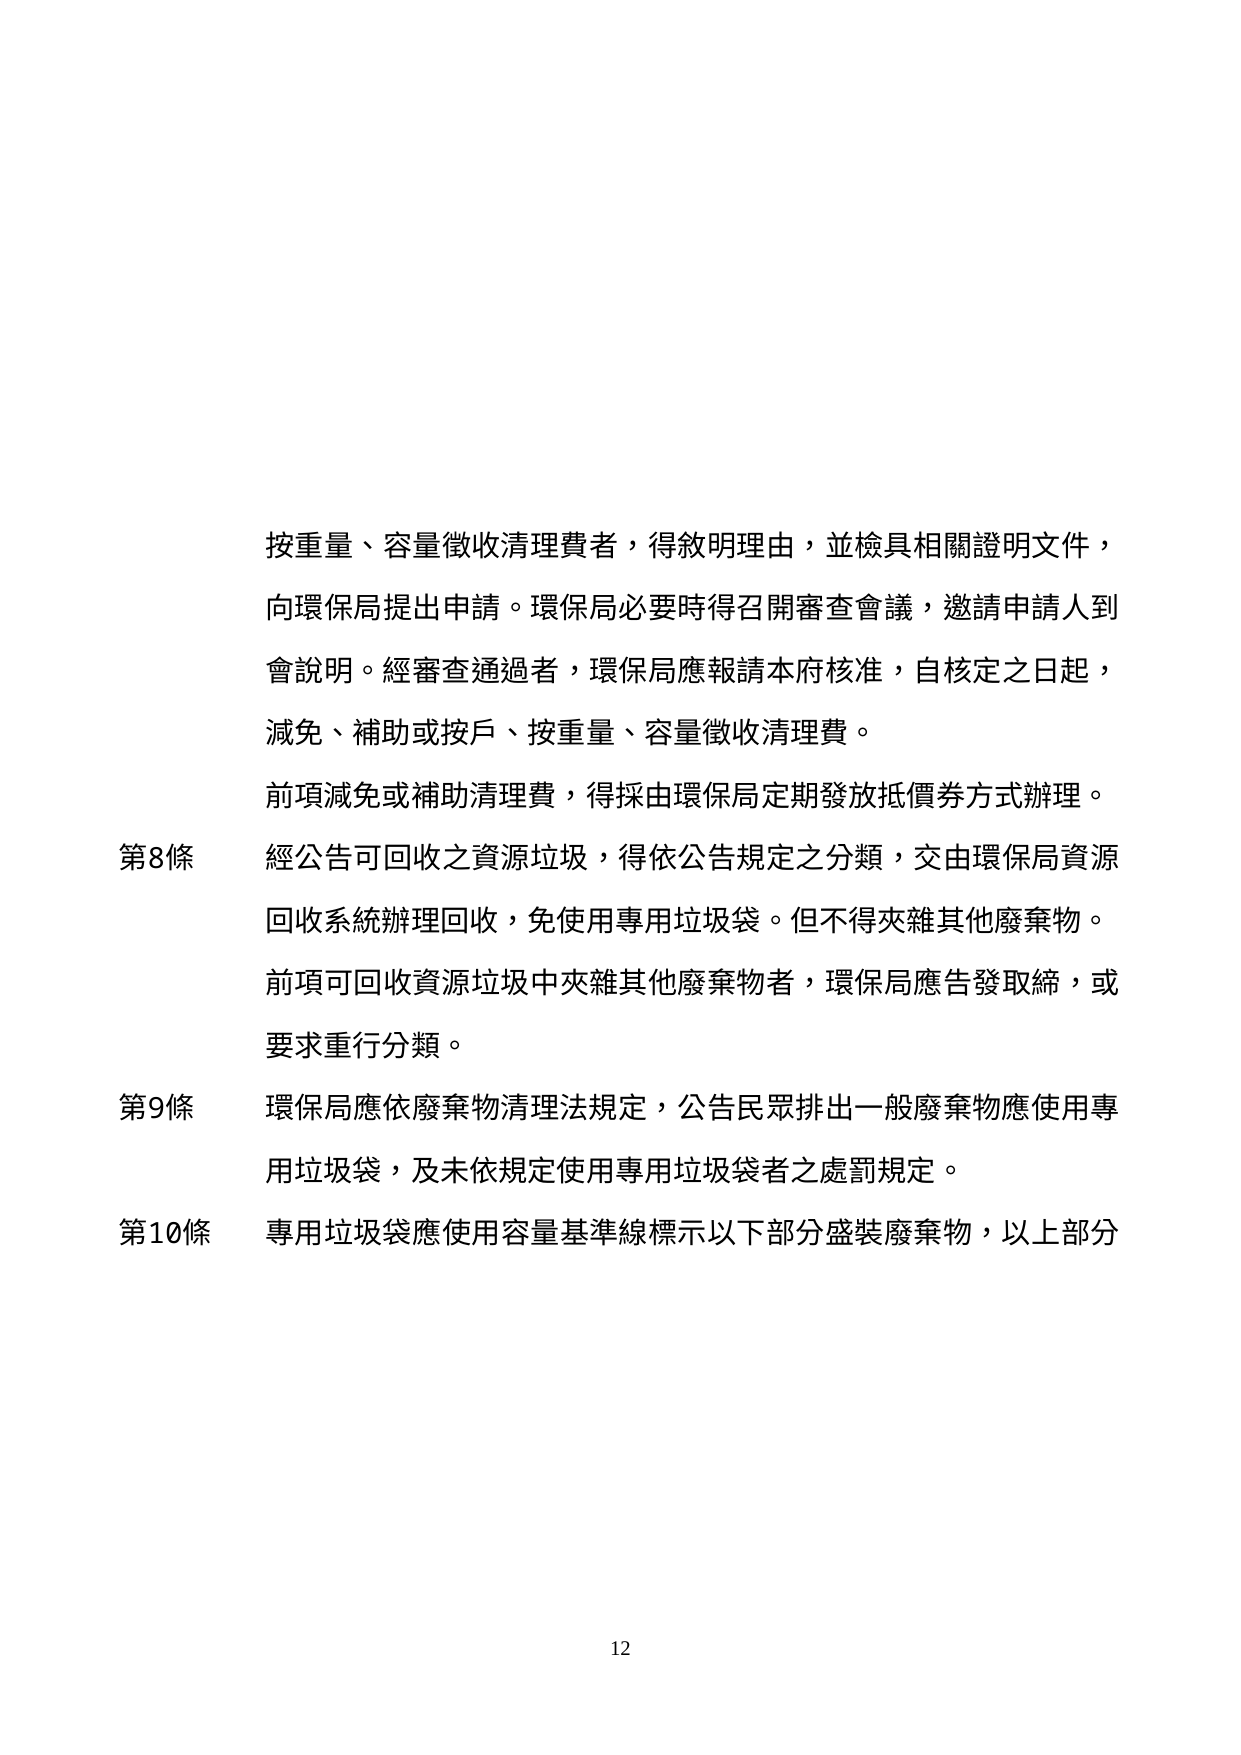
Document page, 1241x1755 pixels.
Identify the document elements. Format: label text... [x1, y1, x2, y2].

list 專用垃圾袋應使用容量基準線標示以下部分盛裝廢棄物，以上部分 [118, 1189, 1122, 1252]
text 前項可回收資源垃圾中夾雜其他廢棄物者，環保局應告發取締，或要求重行分類。 [265, 939, 1122, 1064]
list 按重量、容量徵收清理費者，得敘明理由，並檢具相關證明文件，向環保局提出申請。環保局必要時得召開審查會議，邀請申請人到會說明。經審查通過者，環保局應報請本府核准，自核定之日起，減免、補助或按戶、按重量、容量徵收清理費。 [118, 502, 1122, 752]
list 經公告可回收之資源垃圾，得依公告規定之分類，交由環保局資源回收系統辦理回收，免使用專用垃圾袋。但不得夾雜其他廢棄物。 [118, 814, 1122, 939]
list 環保局應依廢棄物清理法規定，公告民眾排出一般廢棄物應使用專用垃圾袋，及未依規定使用專用垃圾袋者之處罰規定。 [118, 1064, 1122, 1189]
text 前項減免或補助清理費，得採由環保局定期發放抵價券方式辦理。 [265, 752, 1122, 814]
